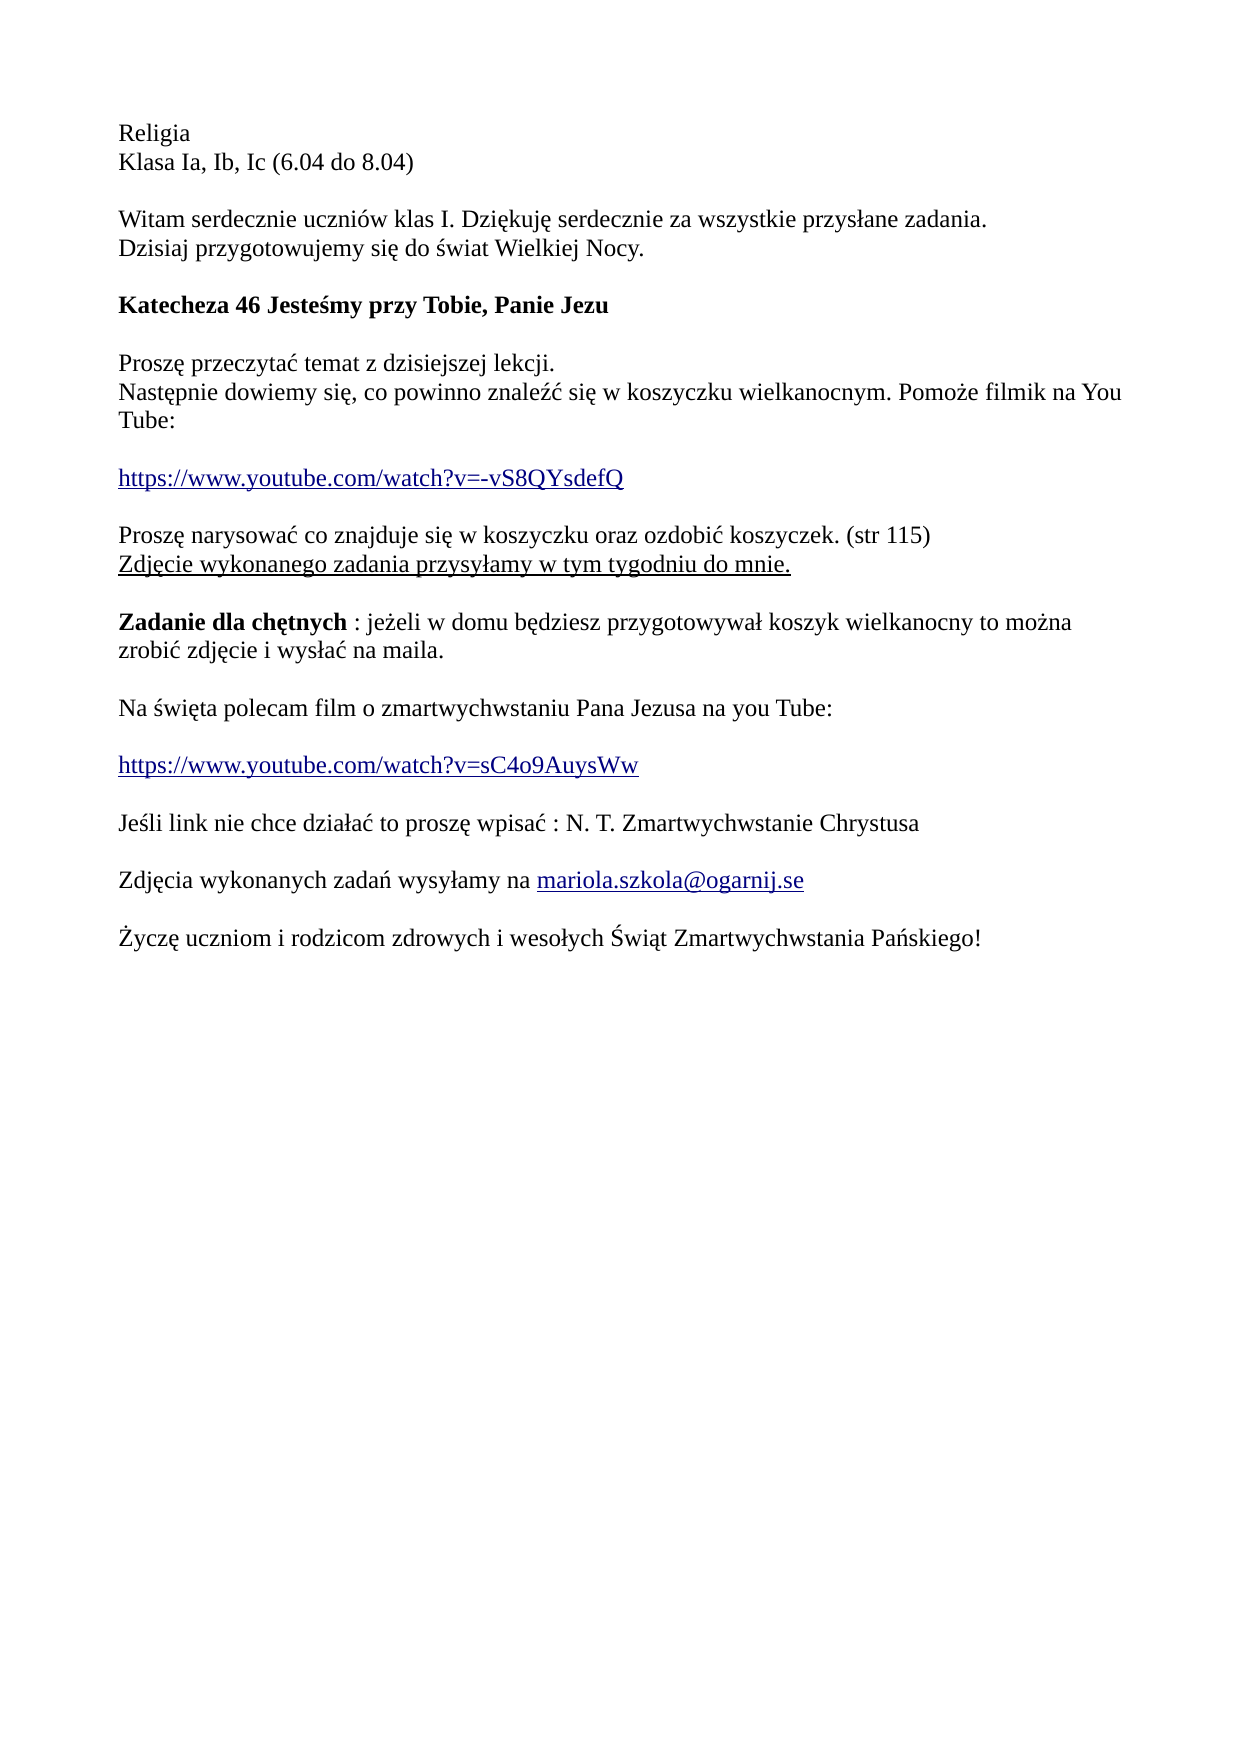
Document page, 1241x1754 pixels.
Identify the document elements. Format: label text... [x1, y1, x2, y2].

text Proszę przeczytać temat z dzisiejszej lekcji. [118, 348, 1122, 377]
text Następnie dowiemy się, co powinno znaleźć się w koszyczku wielkanocnym. Pomoże filmik na You Tube: [118, 377, 1122, 434]
text Jeśli link nie chce działać to proszę wpisać : N. T. Zmartwychwstanie Chrystusa [118, 808, 1122, 837]
text Życzę uczniom i rodzicom zdrowych i wesołych Świąt Zmartwychwstania Pańskiego! [118, 923, 1122, 952]
text https://www.youtube.com/watch?v=sC4o9AuysWw [118, 751, 1122, 779]
text Witam serdecznie uczniów klas I. Dziękuję serdecznie za wszystkie przysłane zadania. [118, 204, 1122, 233]
text Religia [118, 118, 1122, 147]
text Klasa Ia, Ib, Ic (6.04 do 8.04) [118, 147, 1122, 176]
text Zdjęcia wykonanych zadań wysyłamy na mariola.szkola@ogarnij.se [118, 866, 1122, 894]
text Dzisiaj przygotowujemy się do świat Wielkiej Nocy. [118, 233, 1122, 262]
text Katecheza 46 Jesteśmy przy Tobie, Panie Jezu [118, 291, 1122, 319]
text Zadanie dla chętnych : jeżeli w domu będziesz przygotowywał koszyk wielkanocny to można zrobić zdjęcie i wysłać na maila. [118, 607, 1122, 664]
text https://www.youtube.com/watch?v=-vS8QYsdefQ [118, 463, 1122, 492]
text Na święta polecam film o zmartwychwstaniu Pana Jezusa na you Tube: [118, 693, 1122, 722]
text Zdjęcie wykonanego zadania przysyłamy w tym tygodniu do mnie. [118, 549, 1122, 578]
text Proszę narysować co znajduje się w koszyczku oraz ozdobić koszyczek. (str 115) [118, 521, 1122, 549]
